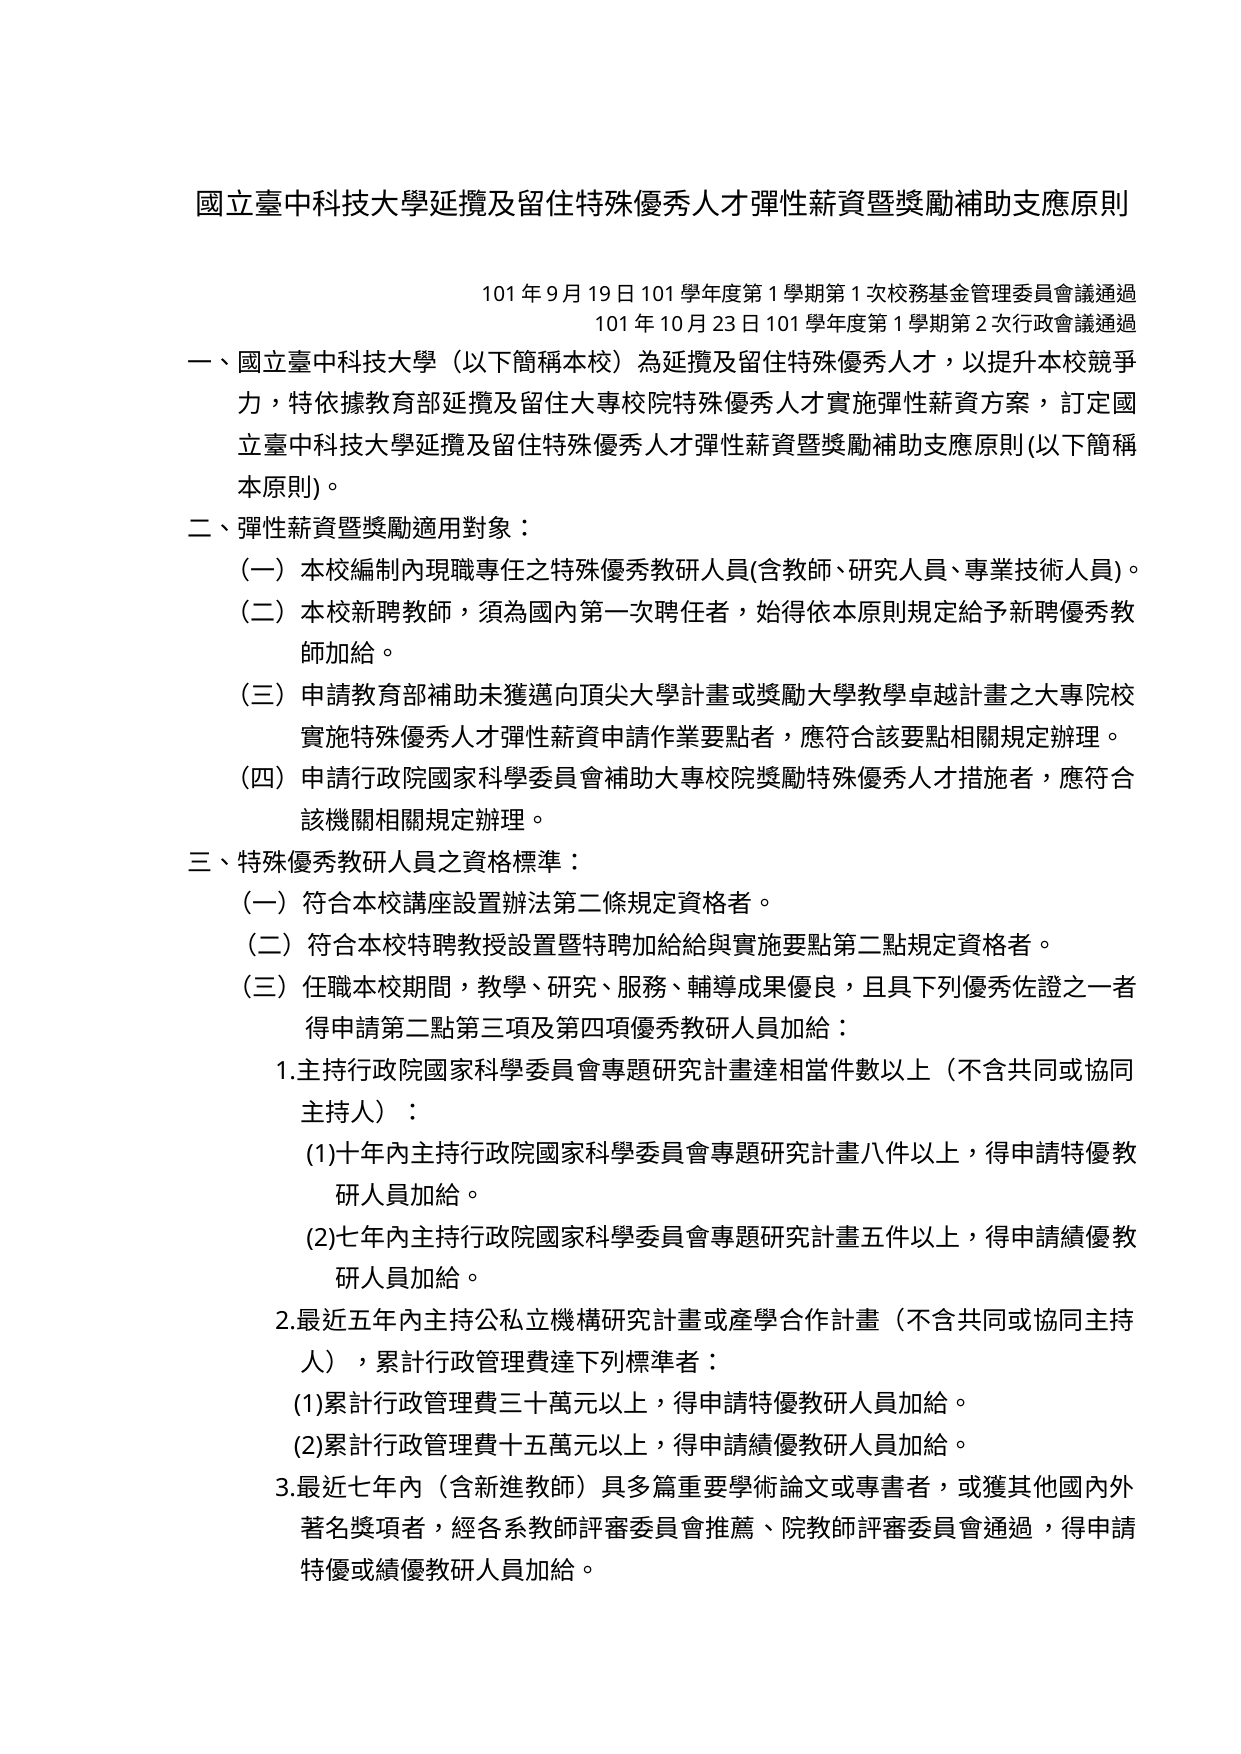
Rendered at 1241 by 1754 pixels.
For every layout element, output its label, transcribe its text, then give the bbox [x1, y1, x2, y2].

text 三、特殊優秀教研人員之資格標準： [187, 838, 1137, 879]
text （一）符合本校講座設置辦法第二條規定資格者。 [225, 879, 1137, 921]
text （二）本校新聘教師，須為國內第一次聘任者，始得依本原則規定給予新聘優秀教師加給。 [225, 588, 1137, 671]
text 3.最近七年內（含新進教師）具多篇重要學術論文或專書者，或獲其他國內外著名獎項者，經各系教師評審委員會推薦、院教師評審委員會通過，得申請特優或績優教研人員加給。 [275, 1463, 1137, 1588]
text （二）符合本校特聘教授設置暨特聘加給給與實施要點第二點規定資格者。 [232, 921, 1137, 963]
text 101年9月19日101學年度第1學期第1次校務基金管理委員會議通過 [187, 277, 1137, 307]
text 二、彈性薪資暨獎勵適用對象： [187, 504, 1137, 546]
text （一）本校編制內現職專任之特殊優秀教研人員(含教師、研究人員、專業技術人員)。 [225, 546, 1137, 588]
text (1)十年內主持行政院國家科學委員會專題研究計畫八件以上，得申請特優教研人員加給。 [306, 1129, 1137, 1213]
text （三）任職本校期間，教學、研究、服務、輔導成果優良，且具下列優秀佐證之一者，得申請第二點第三項及第四項優秀教研人員加給： [227, 963, 1137, 1046]
text 2.最近五年內主持公私立機構研究計畫或產學合作計畫（不含共同或協同主持人），累計行政管理費達下列標準者： [275, 1296, 1137, 1379]
text 101年10月23日101學年度第1學期第2次行政會議通過 [187, 307, 1137, 338]
text (2)七年內主持行政院國家科學委員會專題研究計畫五件以上，得申請績優教研人員加給。 [306, 1213, 1137, 1296]
text (2)累計行政管理費十五萬元以上，得申請績優教研人員加給。 [237, 1421, 1137, 1463]
text 國立臺中科技大學延攬及留住特殊優秀人才彈性薪資暨獎勵補助支應原則 [187, 164, 1137, 239]
text 1.主持行政院國家科學委員會專題研究計畫達相當件數以上（不含共同或協同主持人）： [275, 1046, 1137, 1129]
text （三）申請教育部補助未獲邁向頂尖大學計畫或獎勵大學教學卓越計畫之大專院校實施特殊優秀人才彈性薪資申請作業要點者，應符合該要點相關規定辦理。 [225, 671, 1137, 754]
text (1)累計行政管理費三十萬元以上，得申請特優教研人員加給。 [237, 1379, 1137, 1421]
text 一、國立臺中科技大學（以下簡稱本校）為延攬及留住特殊優秀人才，以提升本校競爭力，特依據教育部延攬及留住大專校院特殊優秀人才實施彈性薪資方案，訂定國立臺中科技大學延攬及留住特殊優秀人才彈性薪資暨獎勵補助支應原則(以下簡稱本原則)。 [187, 338, 1137, 504]
text （四）申請行政院國家科學委員會補助大專校院獎勵特殊優秀人才措施者，應符合該機關相關規定辦理。 [225, 754, 1137, 838]
